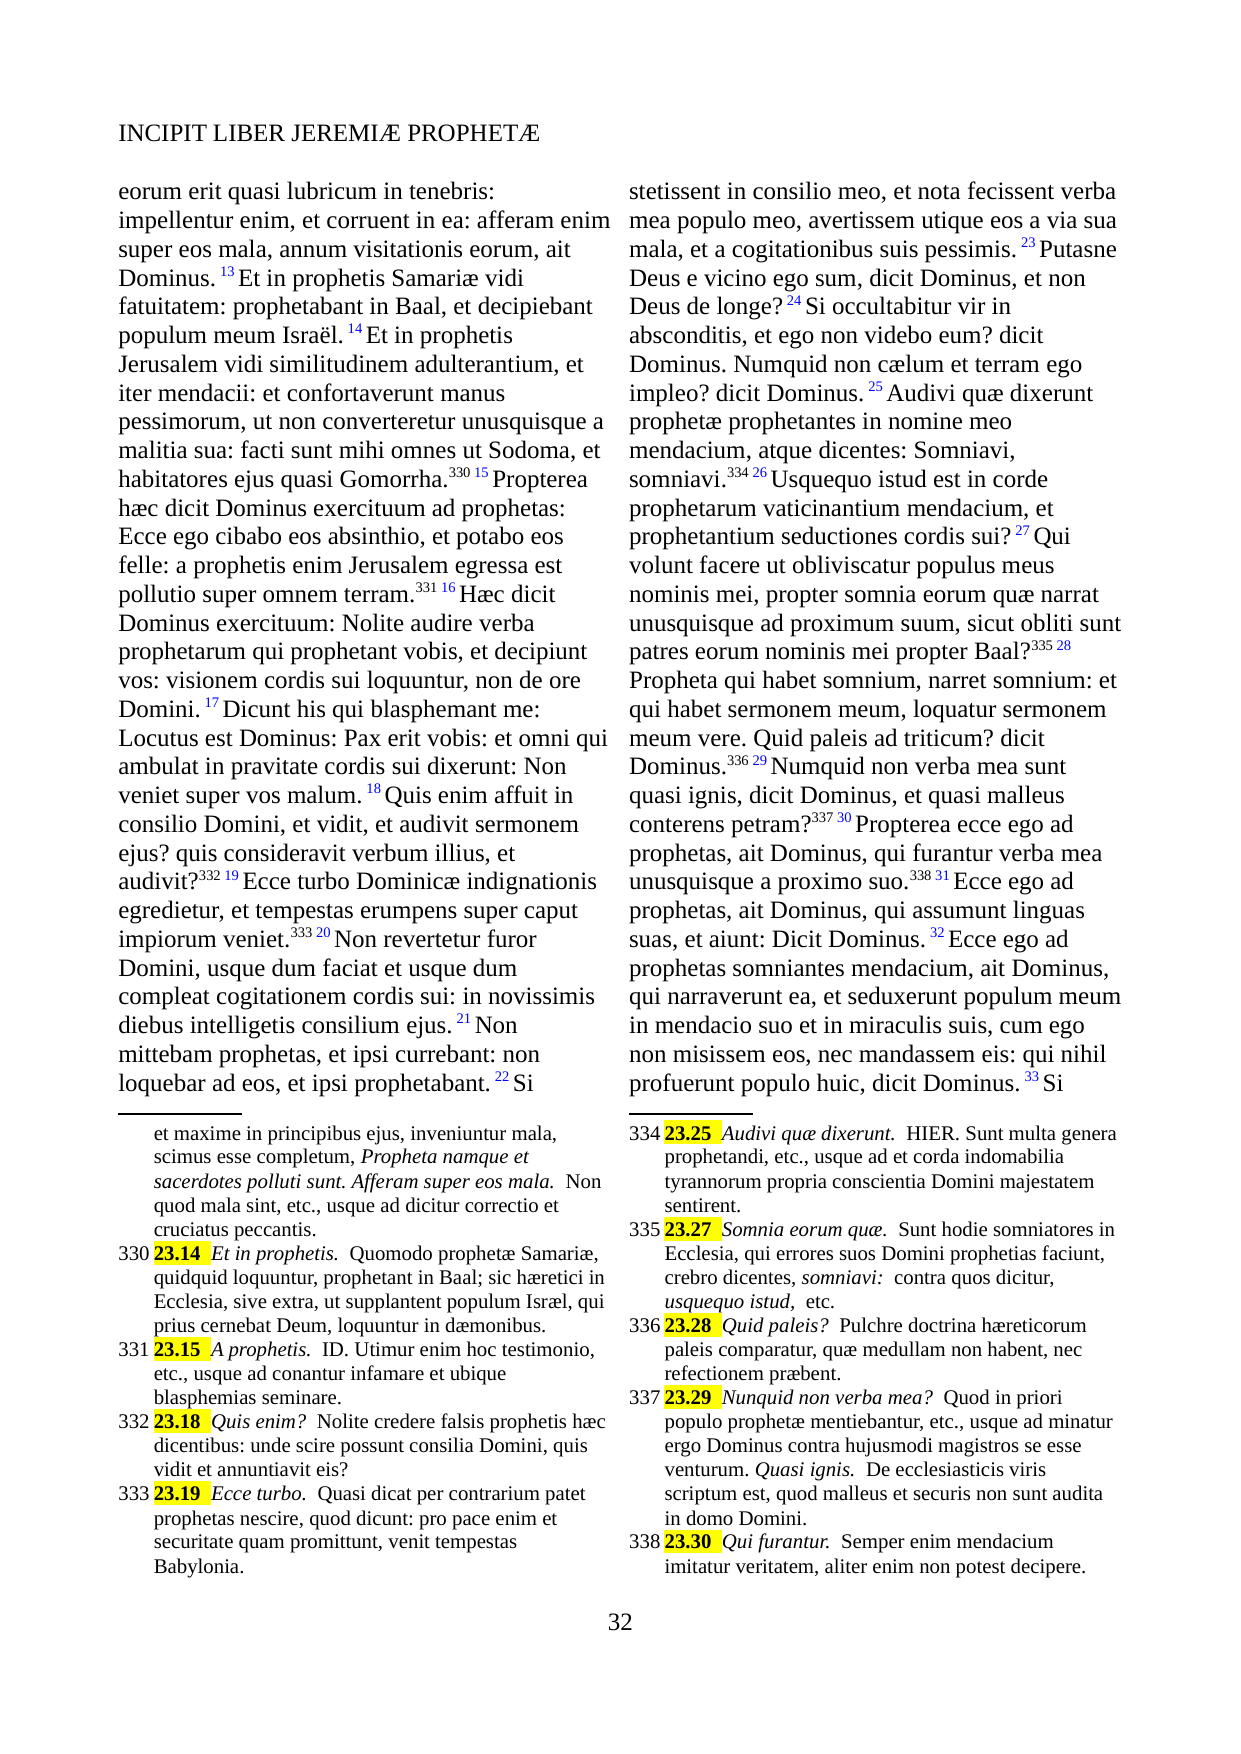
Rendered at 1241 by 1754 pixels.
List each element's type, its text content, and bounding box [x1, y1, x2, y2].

text stetissent in consilio meo, et nota fecissent verba mea populo meo, avertissem utique eos a via sua mala, et a cogitationibus suis pessimis. 23 Putasne Deus e vicino ego sum, dicit Dominus, et non Deus de longe? 24 Si occultabitur vir in absconditis, et ego non videbo eum? dicit Dominus. Numquid non cælum et terram ego impleo? dicit Dominus. 25 Audivi quæ dixerunt prophetæ prophetantes in nomine meo mendacium, atque dicentes: Somniavi, somniavi. 26 Usquequo istud est in corde prophetarum vaticinantium mendacium, et prophetantium seductiones cordis sui? 27 Qui volunt facere ut obliviscatur populus meus nominis mei, propter somnia eorum quæ narrat unusquisque ad proximum suum, sicut obliti sunt patres eorum nominis mei propter Baal? 28 Propheta qui habet somnium, narret somnium: et qui habet sermonem meum, loquatur sermonem meum vere. Quid paleis ad triticum? dicit Dominus. 29 Numquid non verba mea sunt quasi ignis, dicit Dominus, et quasi malleus conterens petram? 30 Propterea ecce ego ad prophetas, ait Dominus, qui furantur verba mea unusquisque a proximo suo. 31 Ecce ego ad prophetas, ait Dominus, qui assumunt linguas suas, et aiunt: Dicit Dominus. 32 Ecce ego ad prophetas somniantes mendacium, ait Dominus, qui narraverunt ea, et seduxerunt populum meum in mendacio suo et in miraculis suis, cum ego non misissem eos, nec mandassem eis: qui nihil profuerunt populo huic, dicit Dominus. 33 Si [629, 176, 1122, 1096]
text 23.15 A prophetis. ID. Utimur enim hoc testimonio, etc., usque ad conantur infamare et ubique blasphemias seminare. [118, 1337, 611, 1409]
text 23.28 Quid paleis? Pulchre doctrina hæreticorum paleis comparatur, quæ medullam non habent, nec refectionem præbent. [629, 1313, 1122, 1385]
text 23.25 Audivi quæ dixerunt. HIER. Sunt multa genera prophetandi, etc., usque ad et corda indomabilia tyrannorum propria conscientia Domini majestatem sentirent. [629, 1120, 1122, 1217]
text 23.14 Et in prophetis. Quomodo prophetæ Samariæ, quidquid loquuntur, prophetant in Baal; sic hæretici in Ecclesia, sive extra, ut supplantent populum Isræl, qui prius cernebat Deum, loquuntur in dæmonibus. [118, 1241, 611, 1337]
text 23.18 Quis enim? Nolite credere falsis prophetis hæc dicentibus: unde scire possunt consilia Domini, quis vidit et annuntiavit eis? [118, 1409, 611, 1481]
text eorum erit quasi lubricum in tenebris: impellentur enim, et corruent in ea: afferam enim super eos mala, annum visitationis eorum, ait Dominus. 13 Et in prophetis Samariæ vidi fatuitatem: prophetabant in Baal, et decipiebant populum meum Israël. 14 Et in prophetis Jerusalem vidi similitudinem adulterantium, et iter mendacii: et confortaverunt manus pessimorum, ut non converteretur unusquisque a malitia sua: facti sunt mihi omnes ut Sodoma, et habitatores ejus quasi Gomorrha. 15 Propterea hæc dicit Dominus exercituum ad prophetas: Ecce ego cibabo eos absinthio, et potabo eos felle: a prophetis enim Jerusalem egressa est pollutio super omnem terram. 16 Hæc dicit Dominus exercituum: Nolite audire verba prophetarum qui prophetant vobis, et decipiunt vos: visionem cordis sui loquuntur, non de ore Domini. 17 Dicunt his qui blasphemant me: Locutus est Dominus: Pax erit vobis: et omni qui ambulat in pravitate cordis sui dixerunt: Non veniet super vos malum. 18 Quis enim affuit in consilio Domini, et vidit, et audivit sermonem ejus? quis consideravit verbum illius, et audivit? 19 Ecce turbo Dominicæ indignationis egredietur, et tempestas erumpens super caput impiorum veniet. 20 Non revertetur furor Domini, usque dum faciat et usque dum compleat cogitationem cordis sui: in novissimis diebus intelligetis consilium ejus. 21 Non mittebam prophetas, et ipsi currebant: non loquebar ad eos, et ipsi prophetabant. 22 Si [118, 176, 611, 1096]
text 23.29 Nunquid non verba mea? Quod in priori populo prophetæ mentiebantur, etc., usque ad minatur ergo Dominus contra hujusmodi magistros se esse venturum. Quasi ignis. De ecclesiasticis viris scriptum est, quod malleus et securis non sunt audita in domo Domini. [629, 1385, 1122, 1529]
text 23.30 Qui furantur. Semper enim mendacium imitatur veritatem, aliter enim non potest decipere. [629, 1529, 1122, 1578]
text et maxime in principibus ejus, inveniuntur mala, scimus esse completum, Propheta namque et sacerdotes polluti sunt. Afferam super eos mala. Non quod mala sint, etc., usque ad dicitur correctio et cruciatus peccantis. [118, 1120, 611, 1241]
text 23.19 Ecce turbo. Quasi dicat per contrarium patet prophetas nescire, quod dicunt: pro pace enim et securitate quam promittunt, venit tempestas Babylonia. [118, 1481, 611, 1578]
text 23.27 Somnia eorum quæ. Sunt hodie somniatores in Ecclesia, qui errores suos Domini prophetias faciunt, crebro dicentes, somniavi: contra quos dicitur, usquequo istud, etc. [629, 1217, 1122, 1313]
